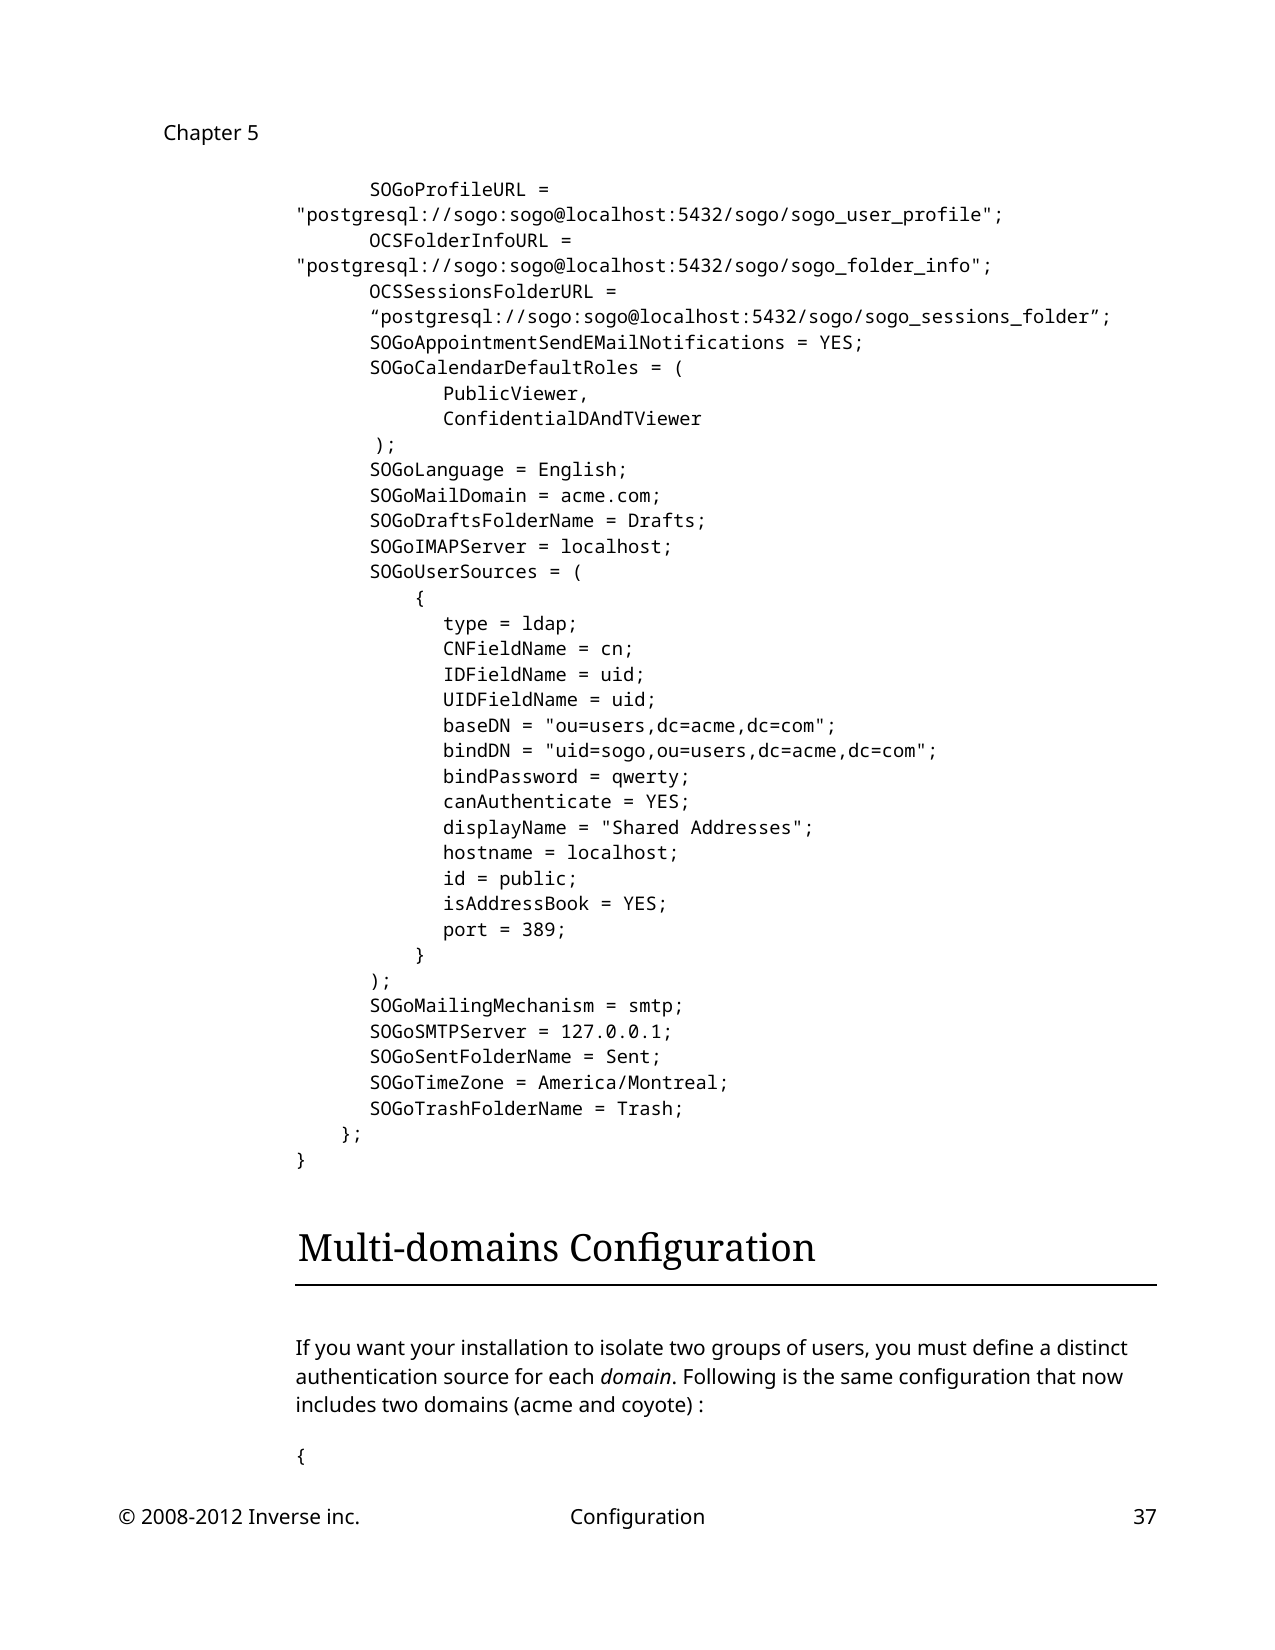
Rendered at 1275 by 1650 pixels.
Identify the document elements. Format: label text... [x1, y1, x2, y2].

text } [295, 942, 1157, 967]
text ConfidentialDAndTViewer [295, 406, 1157, 431]
text SOGoTrashFolderName = Trash; [295, 1095, 1157, 1120]
text canAuthenticate = YES; [295, 788, 1157, 814]
text SOGoSMTPServer = 127.0.0.1; [295, 1018, 1157, 1044]
text bindPassword = qwerty; [295, 763, 1157, 788]
text displayName = "Shared Addresses"; [295, 814, 1157, 839]
text isAddressBook = YES; [295, 891, 1157, 916]
text SOGoDraftsFolderName = Drafts; [295, 508, 1157, 533]
text OCSFolderInfoURL = "postgresql://sogo:sogo@localhost:5432/sogo/sogo_folder_info"; [295, 227, 1157, 278]
text }; [295, 1120, 1157, 1146]
text SOGoCalendarDefaultRoles = ( [295, 355, 1157, 380]
text { [295, 1442, 1157, 1468]
text SOGoProfileURL = "postgresql://sogo:sogo@localhost:5432/sogo/sogo_user_profile"; [295, 176, 1157, 227]
text PublicViewer, [295, 380, 1157, 406]
text IDFieldName = uid; [295, 661, 1157, 686]
text If you want your installation to isolate two groups of users, you must define a distinct authentication source for each domain. Following is the same configuration that now includes two domains (acme and coyote) : [295, 1333, 1157, 1419]
text SOGoAppointmentSendEMailNotifications = YES; [295, 329, 1157, 355]
subtitle Multi-domains Configuration [295, 1222, 1157, 1284]
text SOGoTimeZone = America/Montreal; [295, 1069, 1157, 1095]
text SOGoUserSources = ( [295, 559, 1157, 584]
text OCSSessionsFolderURL = “postgresql://sogo:sogo@localhost:5432/sogo/sogo_sessions_folder”; [295, 278, 1157, 329]
text CNFieldName = cn; [295, 635, 1157, 661]
text port = 389; [295, 916, 1157, 942]
text SOGoSentFolderName = Sent; [295, 1044, 1157, 1069]
text hostname = localhost; [295, 839, 1157, 865]
text { [295, 584, 1157, 610]
text ); [295, 431, 1157, 457]
text ); [295, 967, 1157, 993]
text UIDFieldName = uid; [295, 686, 1157, 712]
text SOGoMailingMechanism = smtp; [295, 993, 1157, 1018]
text baseDN = "ou=users,dc=acme,dc=com"; [295, 712, 1157, 737]
text SOGoIMAPServer = localhost; [295, 533, 1157, 559]
text } [295, 1146, 1157, 1171]
text SOGoMailDomain = acme.com; [295, 482, 1157, 508]
text bindDN = "uid=sogo,ou=users,dc=acme,dc=com"; [295, 737, 1157, 763]
text type = ldap; [295, 610, 1157, 635]
text SOGoLanguage = English; [295, 457, 1157, 482]
text id = public; [295, 865, 1157, 891]
